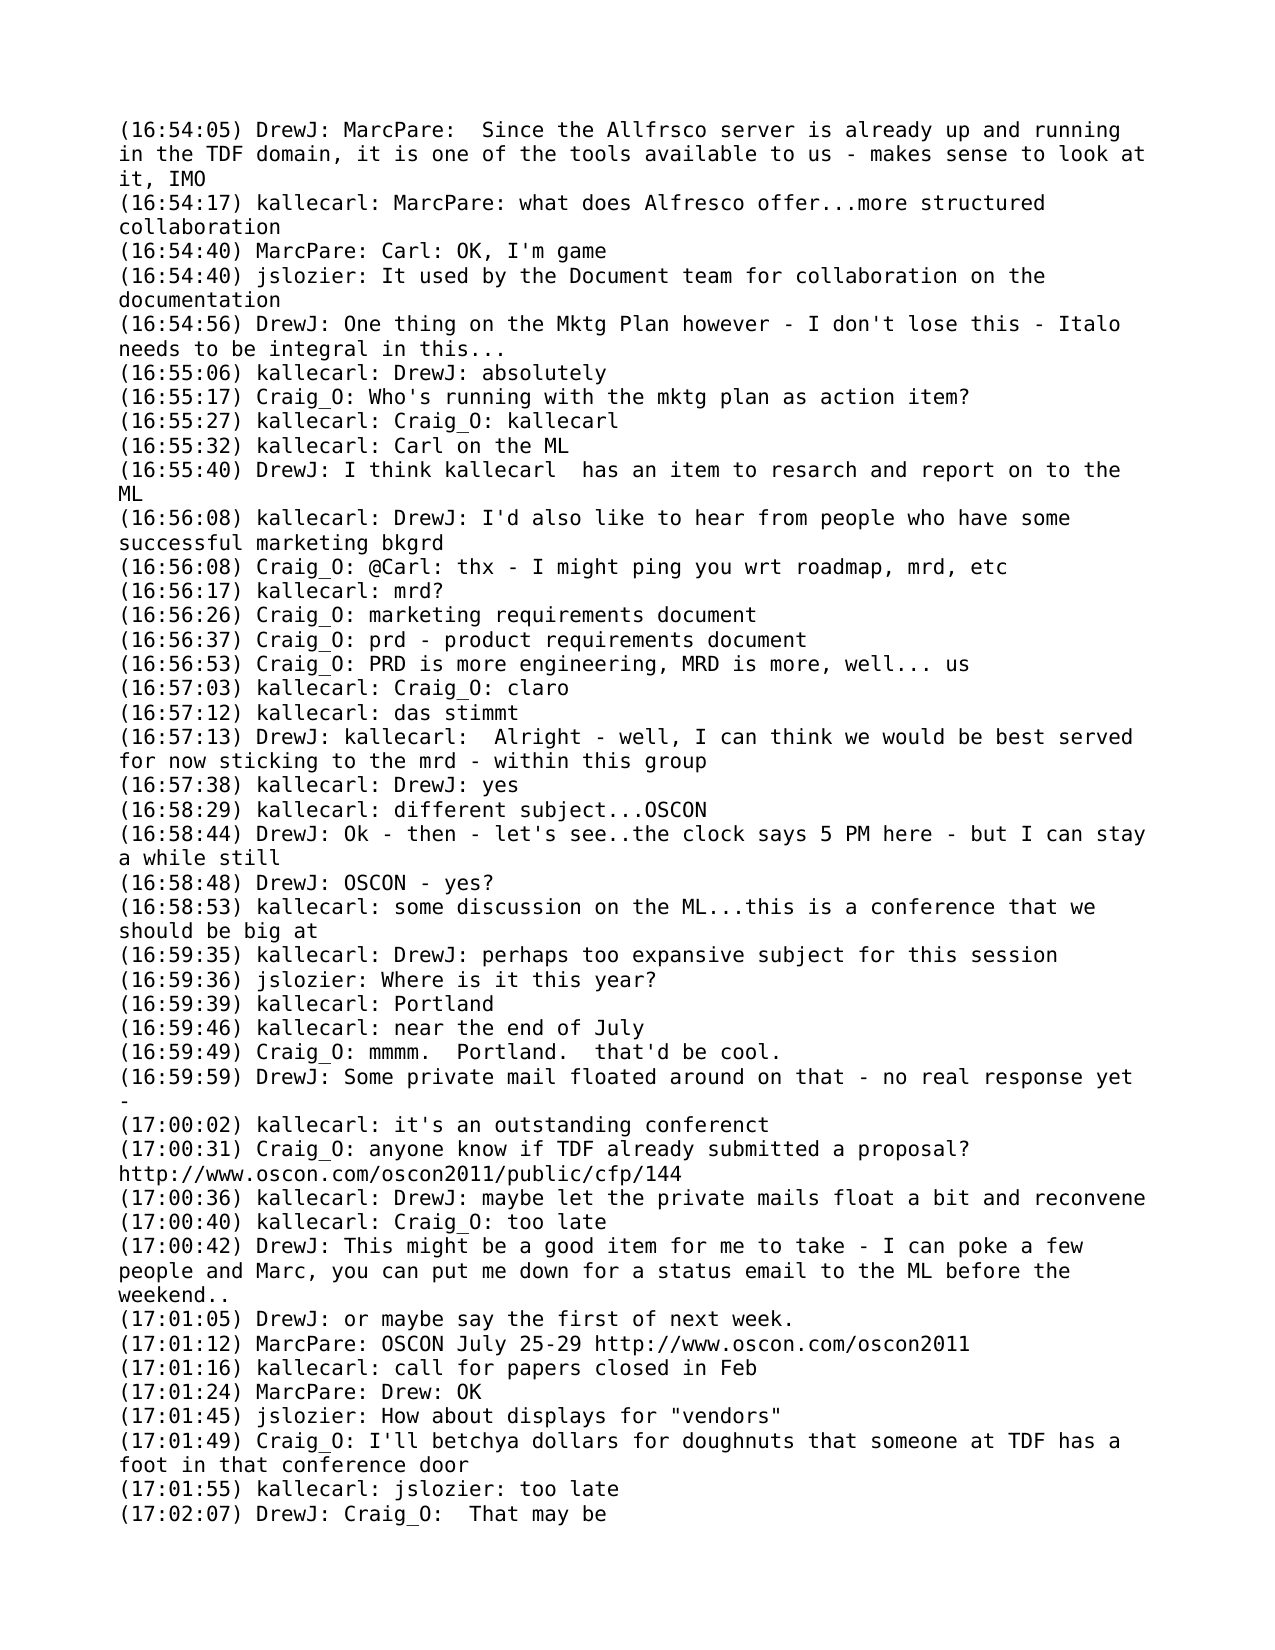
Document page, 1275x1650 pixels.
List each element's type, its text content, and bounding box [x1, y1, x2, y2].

text (16:58:48) DrewJ: OSCON - yes? [118, 871, 1157, 895]
text (16:55:32) kallecarl: Carl on the ML [118, 434, 1157, 458]
text (16:59:46) kallecarl: near the end of July [118, 1016, 1157, 1040]
text (16:59:35) kallecarl: DrewJ: perhaps too expansive subject for this session [118, 943, 1157, 968]
text (16:56:53) Craig_O: PRD is more engineering, MRD is more, well... us [118, 652, 1157, 676]
text (16:57:13) DrewJ: kallecarl: Alright - well, I can think we would be best served for now sticking to the mrd - within this group [118, 725, 1157, 773]
text (17:02:07) DrewJ: Craig_O: That may be [118, 1502, 1157, 1526]
text (16:56:08) Craig_O: @Carl: thx - I might ping you wrt roadmap, mrd, etc [118, 555, 1157, 579]
text (16:58:44) DrewJ: Ok - then - let's see..the clock says 5 PM here - but I can stay a while still [118, 822, 1157, 871]
text (16:58:29) kallecarl: different subject...OSCON [118, 798, 1157, 822]
text (16:59:36) jslozier: Where is it this year? [118, 968, 1157, 992]
text (16:56:26) Craig_O: marketing requirements document [118, 603, 1157, 628]
text (16:54:17) kallecarl: MarcPare: what does Alfresco offer...more structured collaboration [118, 191, 1157, 239]
text (17:00:42) DrewJ: This might be a good item for me to take - I can poke a few people and Marc, you can put me down for a status email to the ML before the weekend.. [118, 1234, 1157, 1307]
text (17:01:12) MarcPare: OSCON July 25-29 http://www.oscon.com/oscon2011 [118, 1332, 1157, 1356]
text (17:01:16) kallecarl: call for papers closed in Feb [118, 1356, 1157, 1380]
text (17:01:05) DrewJ: or maybe say the first of next week. [118, 1307, 1157, 1332]
text (16:55:27) kallecarl: Craig_O: kallecarl [118, 409, 1157, 434]
text (17:01:45) jslozier: How about displays for "vendors" [118, 1404, 1157, 1429]
text (16:57:12) kallecarl: das stimmt [118, 701, 1157, 725]
text (16:54:40) MarcPare: Carl: OK, I'm game [118, 239, 1157, 264]
text (16:56:37) Craig_O: prd - product requirements document [118, 628, 1157, 652]
text (17:01:55) kallecarl: jslozier: too late [118, 1477, 1157, 1502]
text (16:54:56) DrewJ: One thing on the Mktg Plan however - I don't lose this - Italo needs to be integral in this... [118, 312, 1157, 361]
text (16:56:08) kallecarl: DrewJ: I'd also like to hear from people who have some successful marketing bkgrd [118, 506, 1157, 555]
text (17:00:36) kallecarl: DrewJ: maybe let the private mails float a bit and reconvene [118, 1186, 1157, 1210]
text (17:00:02) kallecarl: it's an outstanding conferenct [118, 1113, 1157, 1137]
text (16:55:40) DrewJ: I think kallecarl has an item to resarch and report on to the ML [118, 458, 1157, 506]
text (17:01:49) Craig_O: I'll betchya dollars for doughnuts that someone at TDF has a foot in that conference door [118, 1429, 1157, 1477]
text (16:55:06) kallecarl: DrewJ: absolutely [118, 361, 1157, 385]
text (16:58:53) kallecarl: some discussion on the ML...this is a conference that we should be big at [118, 895, 1157, 943]
text (17:01:24) MarcPare: Drew: OK [118, 1380, 1157, 1404]
text (16:54:40) jslozier: It used by the Document team for collaboration on the documentation [118, 264, 1157, 312]
text (16:59:49) Craig_O: mmmm. Portland. that'd be cool. [118, 1040, 1157, 1065]
text (16:57:38) kallecarl: DrewJ: yes [118, 773, 1157, 798]
text (17:00:31) Craig_O: anyone know if TDF already submitted a proposal? http://www.oscon.com/oscon2011/public/cfp/144 [118, 1137, 1157, 1186]
text (17:00:40) kallecarl: Craig_O: too late [118, 1210, 1157, 1234]
text (16:59:59) DrewJ: Some private mail floated around on that - no real response yet - [118, 1065, 1157, 1113]
text (16:55:17) Craig_O: Who's running with the mktg plan as action item? [118, 385, 1157, 409]
text (16:59:39) kallecarl: Portland [118, 992, 1157, 1016]
text (16:57:03) kallecarl: Craig_O: claro [118, 676, 1157, 701]
text (16:54:05) DrewJ: MarcPare: Since the Allfrsco server is already up and running in the TDF domain, it is one of the tools available to us - makes sense to look at it, IMO [118, 118, 1157, 191]
text (16:56:17) kallecarl: mrd? [118, 579, 1157, 603]
